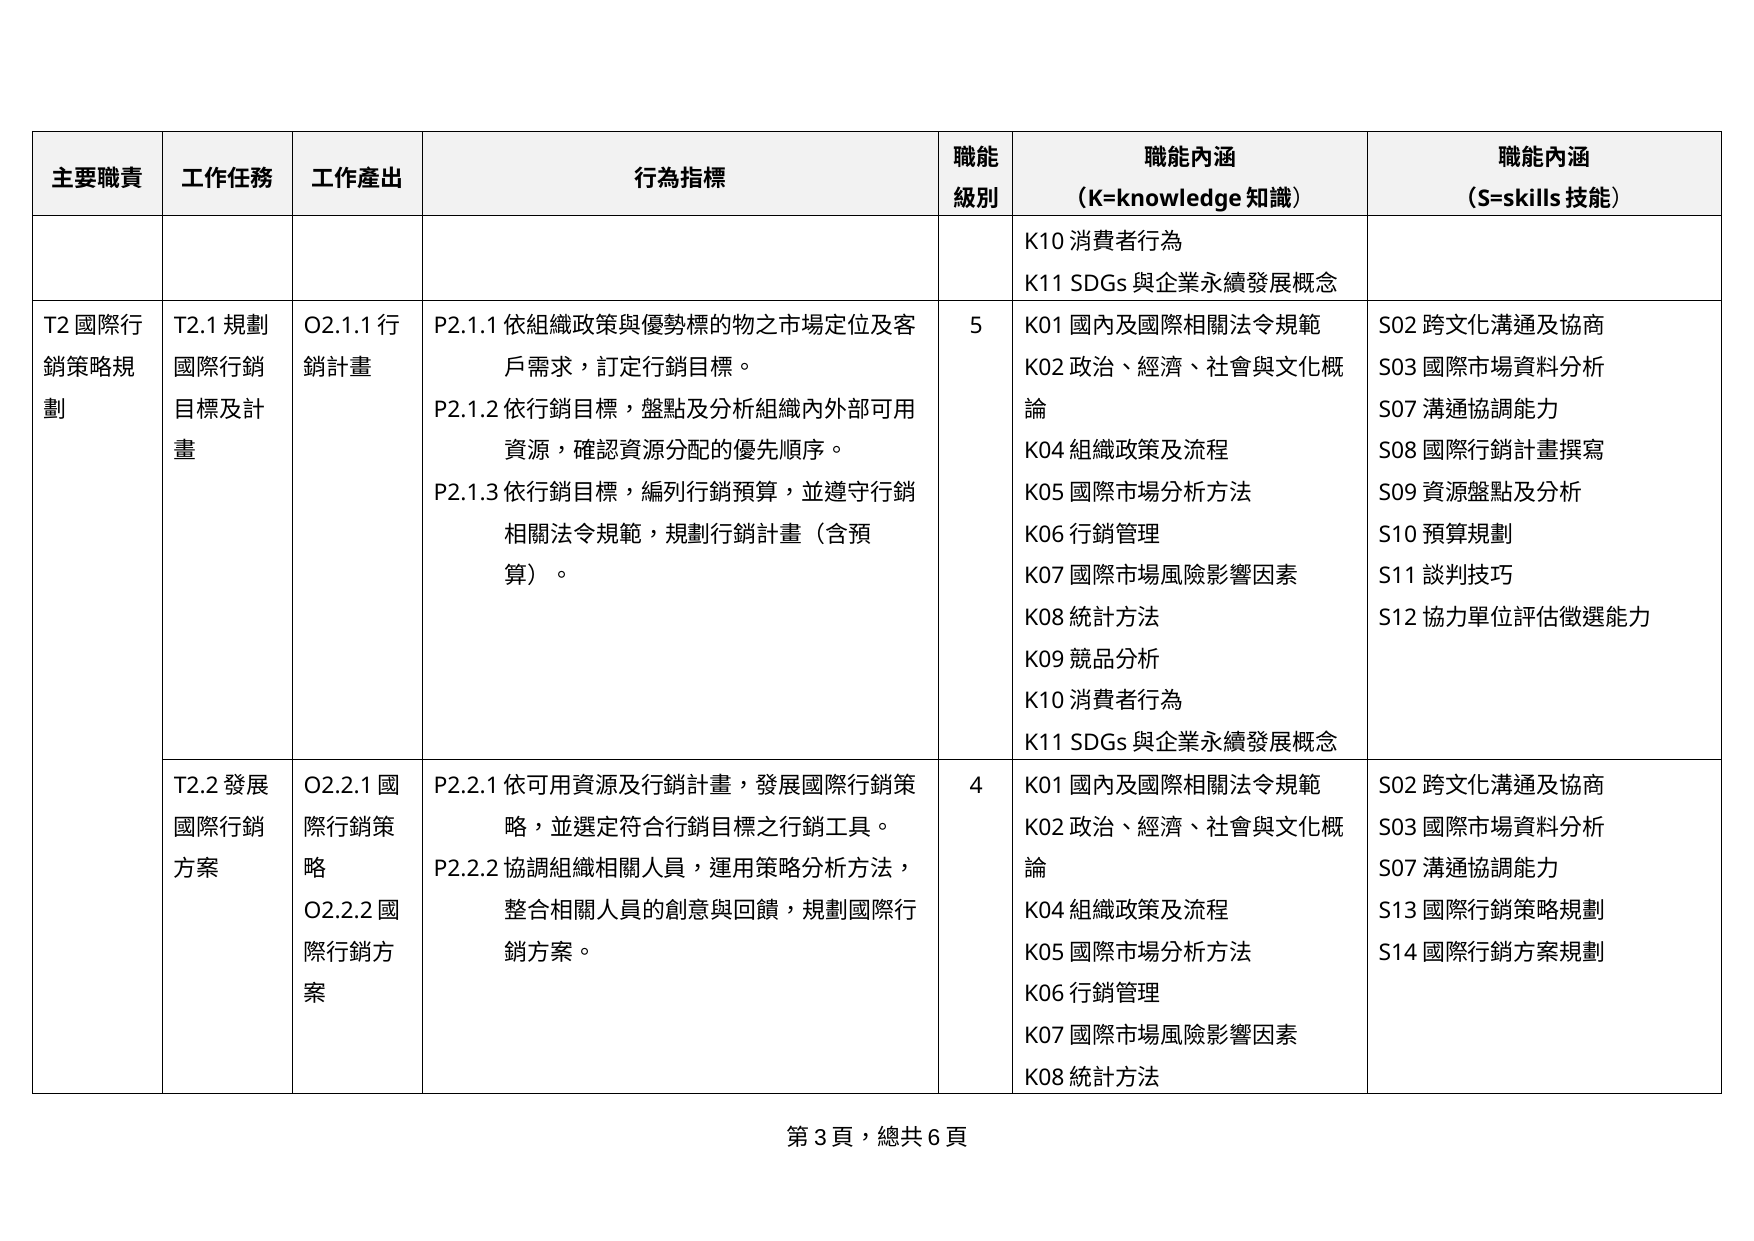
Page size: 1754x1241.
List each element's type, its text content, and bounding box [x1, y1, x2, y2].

table_cell [939, 216, 1012, 299]
table_cell [293, 216, 422, 299]
table_cell P2.2.1依可用資源及行銷計畫，發展國際行銷策略，並選定符合行銷目標之行銷工具。 P2.2.2協調組織相關人員，運用策略分析方法，整合相關人員的創意與回饋，規劃國際行銷方案。 [423, 760, 938, 1093]
table_header 工作任務 [163, 132, 292, 215]
table_cell P2.1.1依組織政策與優勢標的物之市場定位及客戶需求，訂定行銷目標。 P2.1.2依行銷目標，盤點及分析組織內外部可用資源，確認資源分配的優先順序。 P2.1.3依行銷目標，編列行銷預算，並遵守行銷相關法令規範，規劃行銷計畫（含預算）。 [423, 301, 938, 759]
table_cell S02跨文化溝通及協商 S03國際市場資料分析 S07溝通協調能力 S13國際行銷策略規劃 S14國際行銷方案規劃 [1368, 760, 1721, 1093]
table_header 行為指標 [423, 132, 938, 215]
table_header 職能內涵 （S=skills技能） [1368, 132, 1721, 215]
table_cell T2國際行銷策略規劃 [33, 301, 162, 1093]
table_header 職能內涵 （K=knowledge知識） [1013, 132, 1367, 215]
table_cell 5 [939, 301, 1012, 759]
table_cell O2.1.1行銷計畫 [293, 301, 422, 759]
table_cell T2.2發展國際行銷方案 [163, 760, 292, 1093]
table_header 工作產出 [293, 132, 422, 215]
table_cell T2.1規劃國際行銷目標及計畫 [163, 301, 292, 759]
table_cell K01國內及國際相關法令規範 K02政治、經濟、社會與文化概論 K04組織政策及流程 K05國際市場分析方法 K06行銷管理 K07國際市場風險影響因素 K08統計方法 [1013, 760, 1367, 1093]
table_cell S02跨文化溝通及協商 S03國際市場資料分析 S07溝通協調能力 S08國際行銷計畫撰寫 S09資源盤點及分析 S10預算規劃 S11談判技巧 S12協力單位評估徵選能力 [1368, 301, 1721, 759]
table_cell K01國內及國際相關法令規範 K02政治、經濟、社會與文化概論 K04組織政策及流程 K05國際市場分析方法 K06行銷管理 K07國際市場風險影響因素 K08統計方法 K09競品分析 K10消費者行為 K11 SDGs與企業永續發展概念 [1013, 301, 1367, 759]
table_header 職能級別 [939, 132, 1012, 215]
table_cell [163, 216, 292, 299]
table_header 主要職責 [33, 132, 162, 215]
table_cell [423, 216, 938, 299]
table_cell 4 [939, 760, 1012, 1093]
table_cell K10消費者行為 K11 SDGs與企業永續發展概念 [1013, 216, 1367, 299]
table_cell O2.2.1國際行銷策略 O2.2.2國際行銷方案 [293, 760, 422, 1093]
table_cell [1368, 216, 1721, 299]
